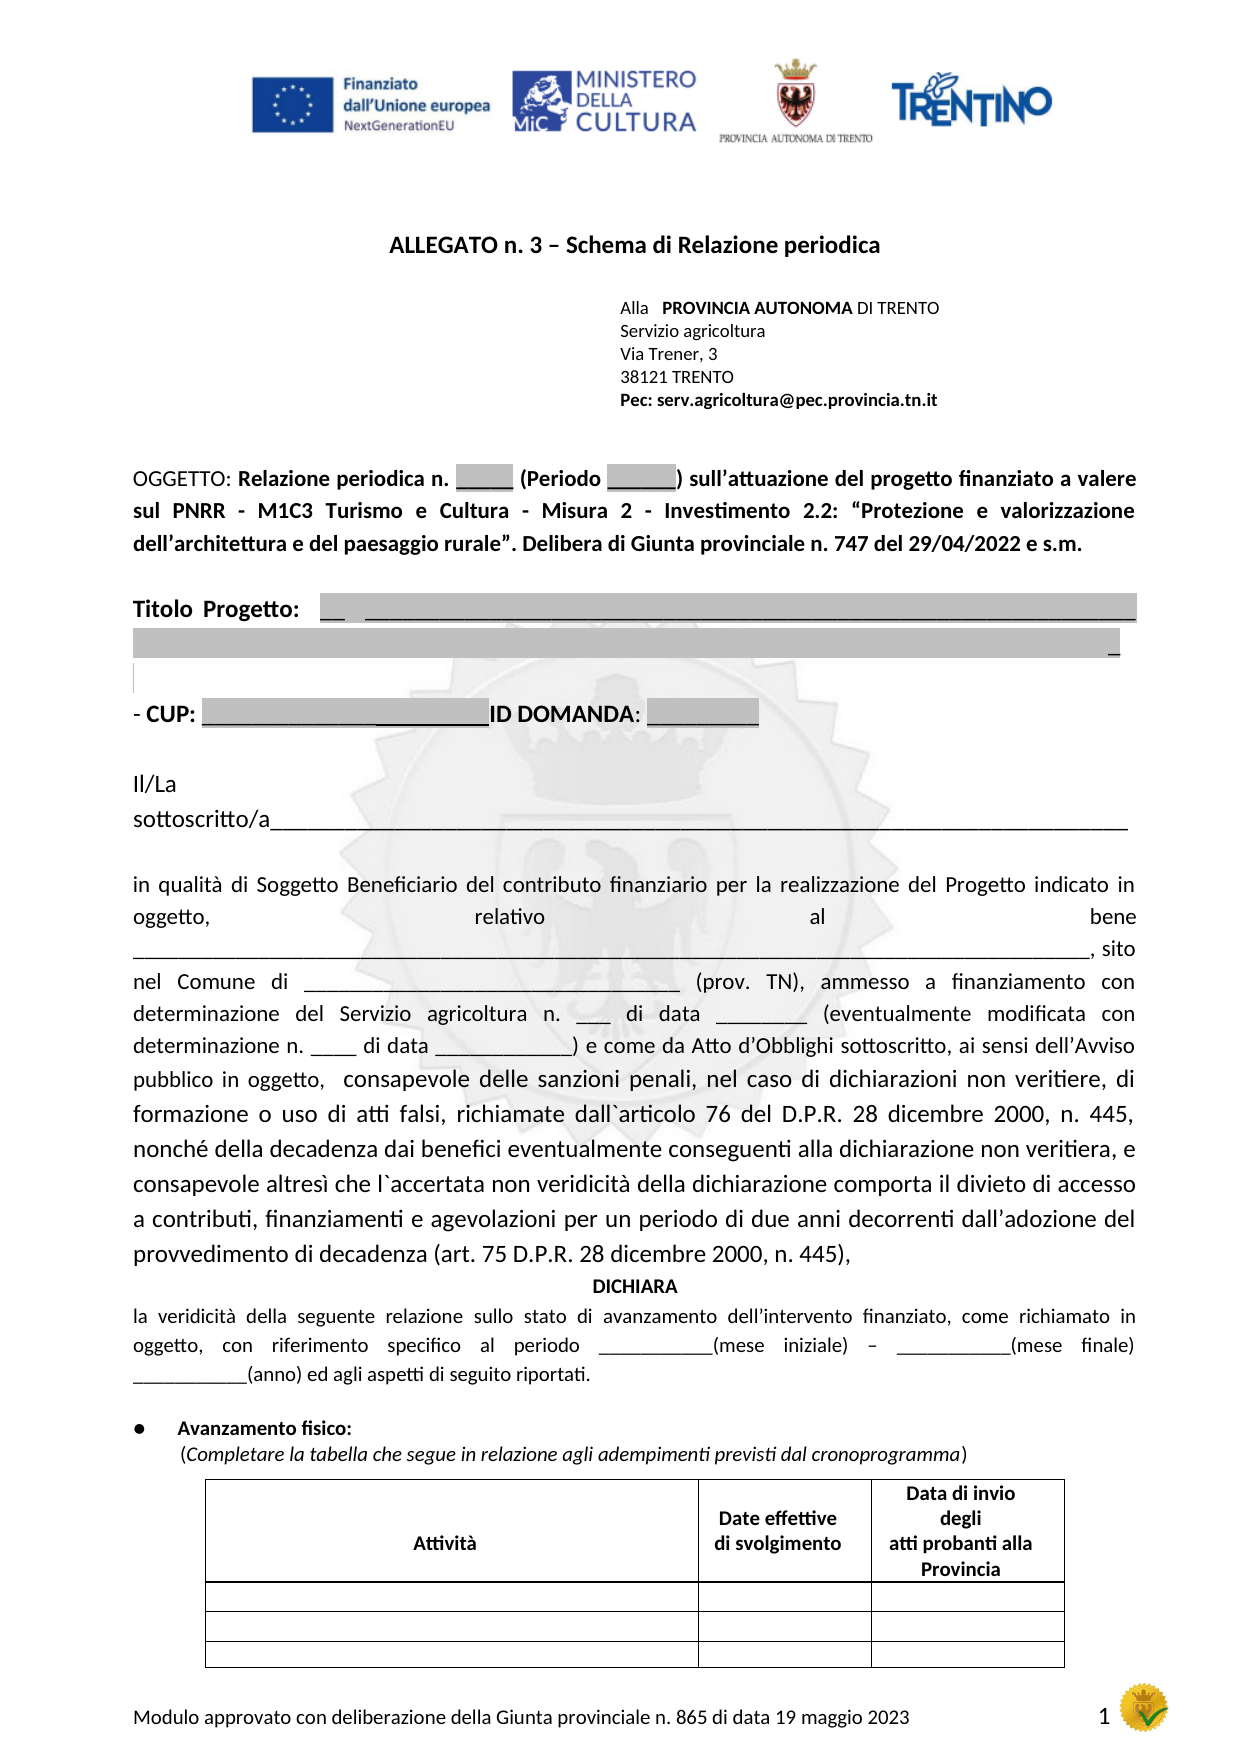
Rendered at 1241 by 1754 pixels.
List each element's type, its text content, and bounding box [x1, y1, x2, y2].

text in qualità di Soggetto Beneficiario del contributo finanziario per la realizzazione del Progetto indicato in oggetto, relativo al bene ____________________________________________________________________________________, sito nel Comune di _________________________________ (prov. TN), ammesso a finanziamento con determinazione del Servizio agricoltura n. ___ di data ________ (eventualmente modificata con determinazione n. ____ di data ____________) e come da Atto d’Obblighi sottoscritto, ai sensi dell’Avviso pubblico in oggetto, consapevole delle sanzioni penali, nel caso di dichiarazioni non veritiere, di formazione o uso di atti falsi, richiamate dall`articolo 76 del D.P.R. 28 dicembre 2000, n. 445, nonché della decadenza dai benefici eventualmente conseguenti alla dichiarazione non veritiera, e consapevole altresì che l`accertata non veridicità della dichiarazione comporta il divieto di accesso a contributi, finanziamenti e agevolazioni per un periodo di due anni decorrenti dall’adozione del provvedimento di decadenza (art. 75 D.P.R. 28 dicembre 2000, n. 445), [133, 870, 1137, 1269]
text 38121 TRENTO [620, 365, 1137, 388]
table_header Date effettive di svolgimento [699, 1480, 871, 1581]
text Alla PROVINCIA AUTONOMA DI TRENTO [620, 296, 1137, 319]
table_cell [699, 1583, 871, 1611]
text Via Trener, 3 [620, 342, 1137, 365]
picture [1119, 1683, 1170, 1732]
text DICHIARA [133, 1274, 1137, 1299]
text OGGETTO: Relazione periodica n. _____ (Periodo ______) sull’attuazione del progetto finanziato a valere sul PNRR - M1C3 Turismo e Cultura - Misura 2 - Investimento 2.2: “Protezione e valorizzazione dell’architettura e del paesaggio rurale”. Delibera di Giunta provinciale n. 747 del 29/04/2022 e s.m. [133, 464, 1137, 557]
table_cell [872, 1642, 1064, 1667]
text (Completare la tabella che segue in relazione agli adempimenti previsti dal cronoprogramma) [133, 1441, 1137, 1466]
list Avanzamento fisico: [133, 1415, 1137, 1441]
text - CUP: ______________ ID DOMANDA: _________ [133, 663, 1137, 728]
table_cell [872, 1583, 1064, 1611]
picture [339, 833, 901, 870]
table_cell [206, 1583, 698, 1611]
text Titolo Progetto: __ ______________________________________________________________ _ [133, 593, 1137, 658]
picture [339, 658, 901, 663]
table_cell [206, 1642, 698, 1667]
table_header Data di invio degli atti probanti alla Provincia [872, 1480, 1064, 1581]
text ALLEGATO n. 3 – Schema di Relazione periodica [133, 229, 1137, 259]
table_cell [699, 1612, 871, 1641]
picture [243, 50, 1062, 156]
text la veridicità della seguente relazione sullo stato di avanzamento dell’intervento finanziato, come richiamato in oggetto, con riferimento specifico al periodo ___________(mese iniziale) – ___________(mese finale) ___________(anno) ed agli aspetti di seguito riportati. [133, 1303, 1137, 1387]
text Pec: serv.agricoltura@pec.provincia.tn.it [620, 388, 1137, 411]
table_cell [699, 1642, 871, 1667]
table_cell [206, 1612, 698, 1641]
table_cell [872, 1612, 1064, 1641]
text Servizio agricoltura [620, 319, 1137, 342]
table_header Attività [206, 1480, 698, 1581]
text Il/La sottoscritto/a_____________________________________________________________________ [133, 768, 1137, 833]
picture [339, 728, 901, 768]
